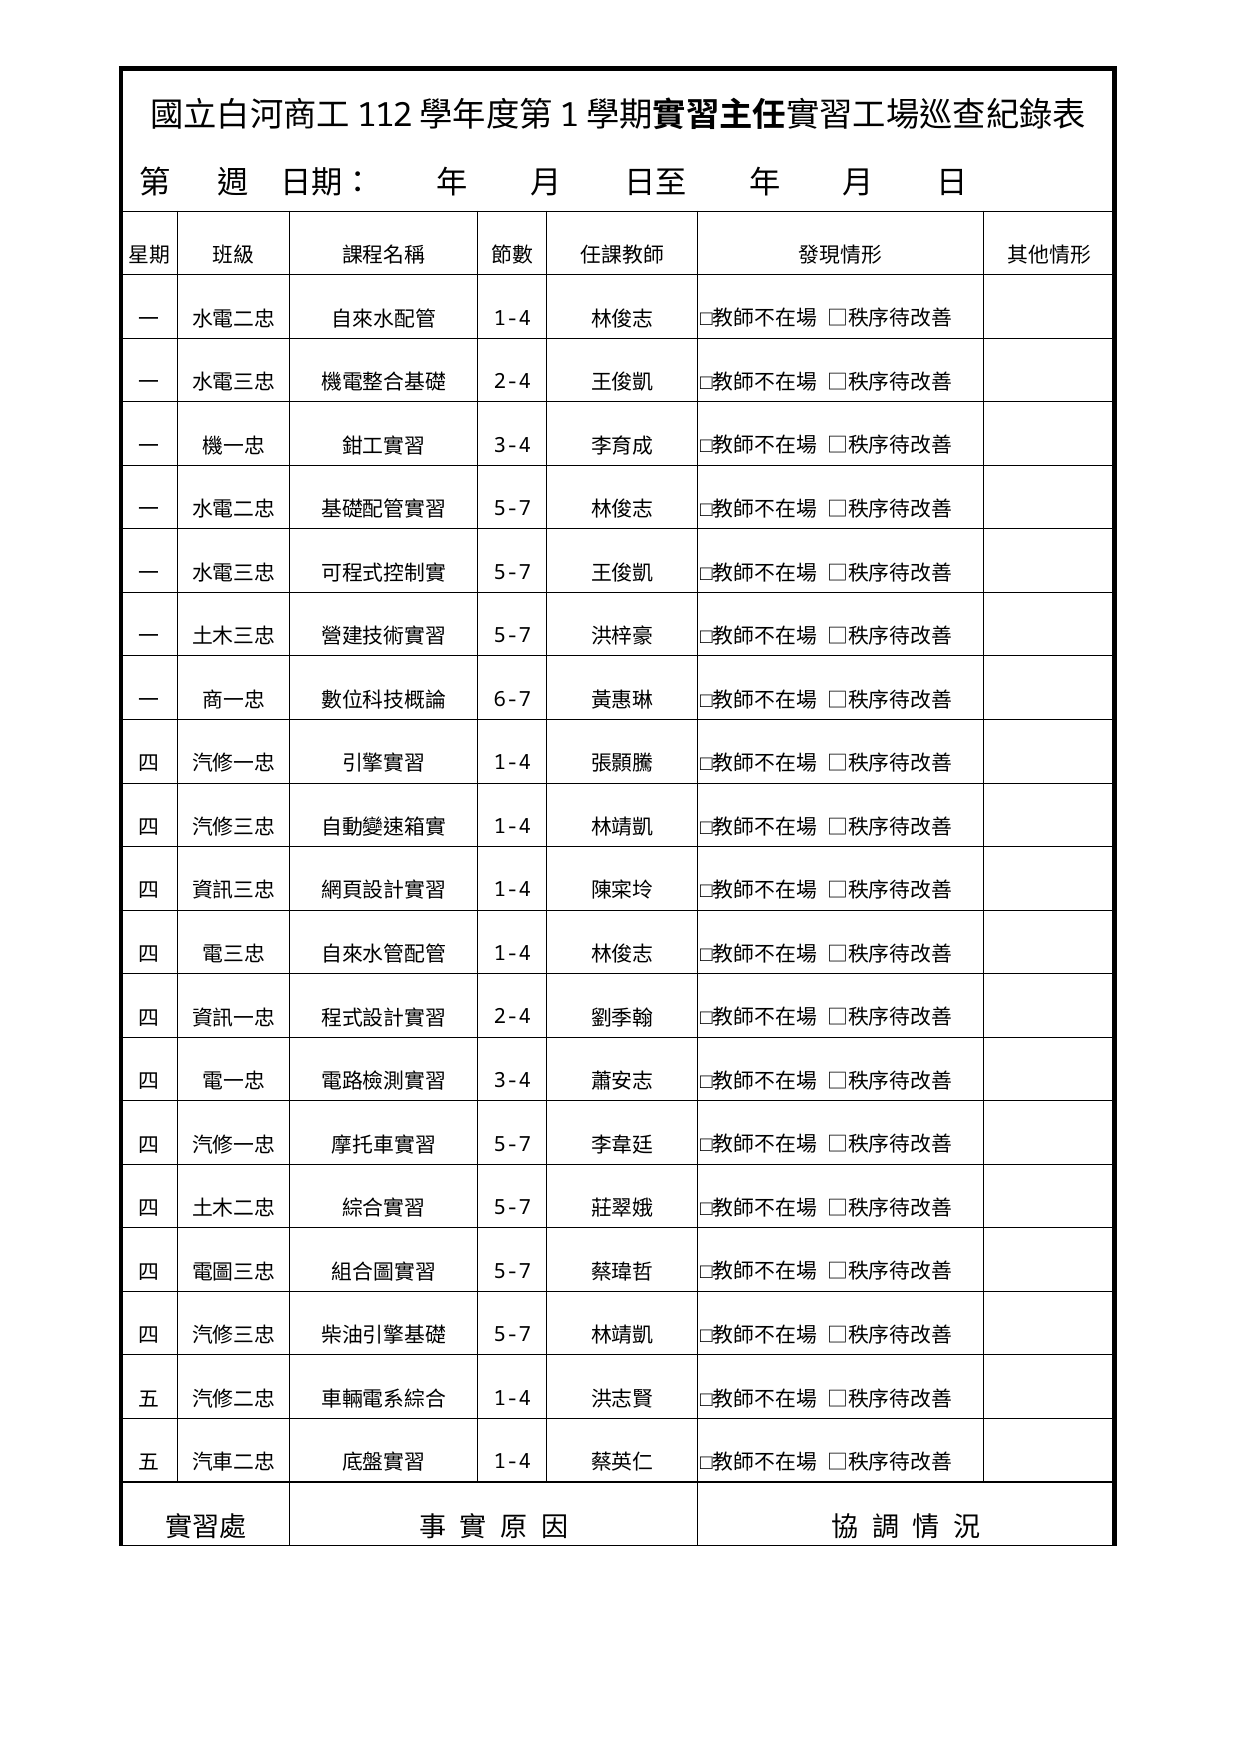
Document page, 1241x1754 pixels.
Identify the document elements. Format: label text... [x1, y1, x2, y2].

table_cell 一 [123, 593, 177, 655]
table_cell 5-7 [478, 593, 546, 655]
table_cell 汽修三忠 [178, 1292, 289, 1354]
table_cell 四 [123, 1228, 177, 1291]
table_cell 1-4 [478, 275, 546, 338]
table_cell □教師不在場 □秩序待改善 [698, 1228, 983, 1291]
table_cell 黃惠琳 [547, 656, 697, 719]
table_cell 2-4 [478, 974, 546, 1037]
table_cell □教師不在場 □秩序待改善 [698, 466, 983, 528]
table_cell 電路檢測實習 [290, 1038, 477, 1100]
table_cell 四 [123, 974, 177, 1037]
table_cell 一 [123, 275, 177, 338]
table_cell [984, 911, 1112, 973]
table_cell 自來水管配管 [290, 911, 477, 973]
table_cell 5-7 [478, 1228, 546, 1291]
table_cell 四 [123, 1101, 177, 1164]
table_cell 6-7 [478, 656, 546, 719]
table_cell 陳寀坽 [547, 847, 697, 909]
table_cell 一 [123, 656, 177, 719]
table_cell 柴油引擎基礎 [290, 1292, 477, 1354]
table_cell 3-4 [478, 402, 546, 465]
table_cell 1-4 [478, 1419, 546, 1481]
table_cell 5-7 [478, 1101, 546, 1164]
table_cell [984, 1228, 1112, 1291]
table_cell 3-4 [478, 1038, 546, 1100]
table_cell 李韋廷 [547, 1101, 697, 1164]
table_cell [984, 402, 1112, 465]
table_cell □教師不在場 □秩序待改善 [698, 529, 983, 592]
table_cell 汽修三忠 [178, 784, 289, 846]
table_cell □教師不在場 □秩序待改善 [698, 1292, 983, 1354]
table_cell □教師不在場 □秩序待改善 [698, 720, 983, 782]
table_cell 五 [123, 1355, 177, 1418]
table_cell 事 實 原 因 [290, 1483, 697, 1545]
table_cell □教師不在場 □秩序待改善 [698, 275, 983, 338]
table_cell 5-7 [478, 466, 546, 528]
table_cell 1-4 [478, 911, 546, 973]
table_cell 四 [123, 1292, 177, 1354]
table_cell [984, 593, 1112, 655]
table_cell 發現情形 [698, 212, 983, 274]
table_cell [984, 1292, 1112, 1354]
table_cell □教師不在場 □秩序待改善 [698, 847, 983, 909]
table_cell 一 [123, 402, 177, 465]
table_cell 林俊志 [547, 466, 697, 528]
table_cell 水電二忠 [178, 466, 289, 528]
table_cell 節數 [478, 212, 546, 274]
table_cell [984, 1419, 1112, 1481]
table_cell 土木二忠 [178, 1165, 289, 1227]
table_cell 課程名稱 [290, 212, 477, 274]
table_cell 2-4 [478, 339, 546, 401]
table_cell 水電三忠 [178, 529, 289, 592]
table_cell 鉗工實習 [290, 402, 477, 465]
table_cell 基礎配管實習 [290, 466, 477, 528]
table_cell 車輛電系綜合 [290, 1355, 477, 1418]
table_cell 洪志賢 [547, 1355, 697, 1418]
table_cell 1-4 [478, 720, 546, 782]
table_cell 自來水配管 [290, 275, 477, 338]
table_cell □教師不在場 □秩序待改善 [698, 1165, 983, 1227]
table_cell [984, 847, 1112, 909]
table_cell [984, 974, 1112, 1037]
table_cell 商一忠 [178, 656, 289, 719]
table_cell 劉季翰 [547, 974, 697, 1037]
table_cell 汽車二忠 [178, 1419, 289, 1481]
table_cell 林靖凱 [547, 784, 697, 846]
table_cell 蕭安志 [547, 1038, 697, 1100]
table_cell 林靖凱 [547, 1292, 697, 1354]
table_cell [984, 1165, 1112, 1227]
table_cell 水電二忠 [178, 275, 289, 338]
table_cell 資訊三忠 [178, 847, 289, 909]
table_cell [984, 784, 1112, 846]
table_cell 土木三忠 [178, 593, 289, 655]
table_cell 1-4 [478, 1355, 546, 1418]
table_cell 一 [123, 529, 177, 592]
table_cell 四 [123, 911, 177, 973]
table_cell 營建技術實習 [290, 593, 477, 655]
table_cell 星期 [123, 212, 177, 274]
table_cell 1-4 [478, 847, 546, 909]
table_cell 四 [123, 1038, 177, 1100]
table_cell 程式設計實習 [290, 974, 477, 1037]
table_cell 四 [123, 1165, 177, 1227]
table_cell □教師不在場 □秩序待改善 [698, 1038, 983, 1100]
table_cell 5-7 [478, 529, 546, 592]
table_cell 1-4 [478, 784, 546, 846]
table_cell [984, 1038, 1112, 1100]
table_cell □教師不在場 □秩序待改善 [698, 593, 983, 655]
table_cell 汽修一忠 [178, 720, 289, 782]
table_cell 一 [123, 339, 177, 401]
table_cell □教師不在場 □秩序待改善 [698, 784, 983, 846]
table_cell 任課教師 [547, 212, 697, 274]
table_cell 蔡英仁 [547, 1419, 697, 1481]
table_cell 一 [123, 466, 177, 528]
table_cell 水電三忠 [178, 339, 289, 401]
table_cell 其他情形 [984, 212, 1112, 274]
table_cell 自動變速箱實 [290, 784, 477, 846]
table_cell 5-7 [478, 1165, 546, 1227]
table_cell 林俊志 [547, 275, 697, 338]
table_cell 四 [123, 847, 177, 909]
table_cell 汽修一忠 [178, 1101, 289, 1164]
table_cell [984, 466, 1112, 528]
table_cell 班級 [178, 212, 289, 274]
table_cell 數位科技概論 [290, 656, 477, 719]
table_cell 電一忠 [178, 1038, 289, 1100]
table_cell 汽修二忠 [178, 1355, 289, 1418]
table_header 國立白河商工112學年度第1學期實習主任實習工場巡查紀錄表 第 週 日期： 年 月 日至 年 月 日 [123, 71, 1112, 211]
table_cell □教師不在場 □秩序待改善 [698, 911, 983, 973]
table_cell □教師不在場 □秩序待改善 [698, 1101, 983, 1164]
table_cell 李育成 [547, 402, 697, 465]
table_cell [984, 339, 1112, 401]
table_cell 摩托車實習 [290, 1101, 477, 1164]
table_cell 電圖三忠 [178, 1228, 289, 1291]
table_cell 四 [123, 784, 177, 846]
table_cell □教師不在場 □秩序待改善 [698, 974, 983, 1037]
table_cell □教師不在場 □秩序待改善 [698, 1355, 983, 1418]
table_cell □教師不在場 □秩序待改善 [698, 1419, 983, 1481]
table_cell 網頁設計實習 [290, 847, 477, 909]
table_cell 林俊志 [547, 911, 697, 973]
table_cell 莊翠娥 [547, 1165, 697, 1227]
table_cell □教師不在場 □秩序待改善 [698, 402, 983, 465]
table_cell [984, 656, 1112, 719]
table_cell 機電整合基礎 [290, 339, 477, 401]
table_cell 張顥騰 [547, 720, 697, 782]
table_cell 王俊凱 [547, 339, 697, 401]
table_cell 組合圖實習 [290, 1228, 477, 1291]
table_cell [984, 1101, 1112, 1164]
table_cell [984, 1355, 1112, 1418]
table_cell 機一忠 [178, 402, 289, 465]
table_cell 可程式控制實 [290, 529, 477, 592]
table_cell 五 [123, 1419, 177, 1481]
table_cell [984, 720, 1112, 782]
table_cell 資訊一忠 [178, 974, 289, 1037]
table_cell 王俊凱 [547, 529, 697, 592]
table_cell 引擎實習 [290, 720, 477, 782]
table_cell 洪梓豪 [547, 593, 697, 655]
table_cell □教師不在場 □秩序待改善 [698, 656, 983, 719]
table_cell 底盤實習 [290, 1419, 477, 1481]
table_cell 電三忠 [178, 911, 289, 973]
table_cell 5-7 [478, 1292, 546, 1354]
table_cell 綜合實習 [290, 1165, 477, 1227]
table_cell [984, 529, 1112, 592]
table_cell 四 [123, 720, 177, 782]
table_cell □教師不在場 □秩序待改善 [698, 339, 983, 401]
table_cell 蔡瑋哲 [547, 1228, 697, 1291]
table_cell 實習處 [123, 1483, 289, 1545]
table_cell [984, 275, 1112, 338]
table_cell 協 調 情 況 [698, 1483, 1112, 1545]
